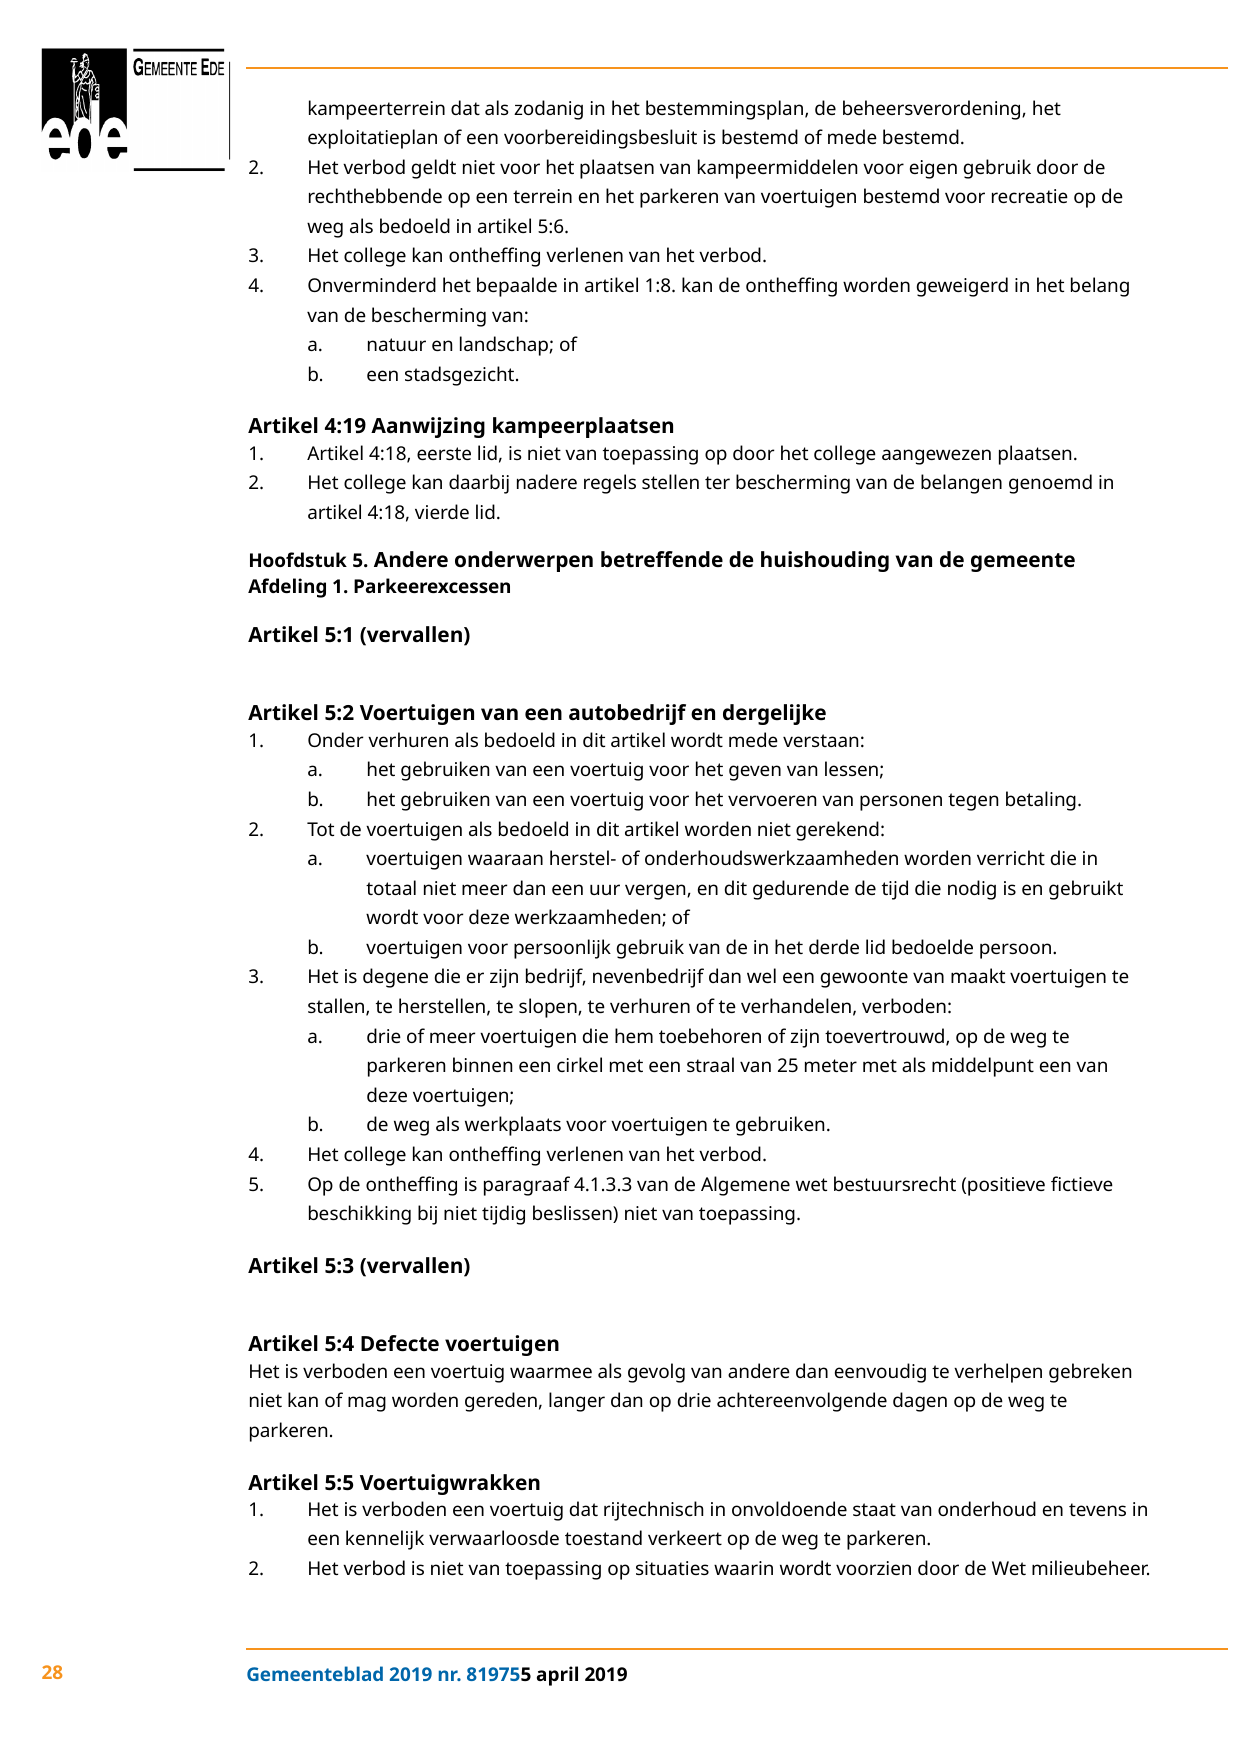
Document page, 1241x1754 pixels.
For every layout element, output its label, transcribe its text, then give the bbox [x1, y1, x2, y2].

list Het verbod is niet van toepassing op situaties waarin wordt voorzien door de Wet milieubeheer. [248, 1555, 1152, 1581]
list voertuigen voor persoonlijk gebruik van de in het derde lid bedoelde persoon. [307, 934, 1152, 960]
text Afdeling 1. Parkeerexcessen [248, 573, 1152, 599]
text Artikel 5:4 Defecte voertuigen [248, 1329, 1152, 1358]
list Artikel 4:18, eerste lid, is niet van toepassing op door het college aangewezen plaatsen. [248, 440, 1152, 466]
picture [41, 47, 231, 172]
list Onder verhuren als bedoeld in dit artikel wordt mede verstaan: [248, 727, 1152, 753]
list Het college kan ontheffing verlenen van het verbod. [248, 243, 1152, 268]
list het gebruiken van een voertuig voor het geven van lessen; [307, 757, 1152, 782]
text Artikel 5:2 Voertuigen van een autobedrijf en dergelijke [248, 698, 1152, 727]
text Artikel 4:19 Aanwijzing kampeerplaatsen [248, 411, 1152, 440]
list een stadsgezicht. [307, 361, 1152, 387]
list voertuigen waaraan herstel- of onderhoudswerkzaamheden worden verricht die in totaal niet meer dan een uur vergen, en dit gedurende de tijd die nodig is en gebruikt wordt voor deze werkzaamheden; of [307, 845, 1152, 930]
list natuur en landschap; of [307, 331, 1152, 357]
list Het is degene die er zijn bedrijf, nevenbedrijf dan wel een gewoonte van maakt voertuigen te stallen, te herstellen, te slopen, te verhuren of te verhandelen, verboden: [248, 964, 1152, 1019]
list Tot de voertuigen als bedoeld in dit artikel worden niet gerekend: [248, 816, 1152, 841]
list Op de ontheffing is paragraaf 4.1.3.3 van de Algemene wet bestuursrecht (positieve fictieve beschikking bij niet tijdig beslissen) niet van toepassing. [248, 1171, 1152, 1226]
list Het college kan ontheffing verlenen van het verbod. [248, 1141, 1152, 1167]
text Artikel 5:3 (vervallen) [248, 1251, 1152, 1279]
list Het verbod geldt niet voor het plaatsen van kampeermiddelen voor eigen gebruik door de rechthebbende op een terrein en het parkeren van voertuigen bestemd voor recreatie op de weg als bedoeld in artikel 5:6. [248, 154, 1152, 239]
text Het is verboden een voertuig waarmee als gevolg van andere dan eenvoudig te verhelpen gebreken niet kan of mag worden gereden, langer dan op drie achtereenvolgende dagen op de weg te parkeren. [248, 1358, 1152, 1443]
list Het is verboden een voertuig dat rijtechnisch in onvoldoende staat van onderhoud en tevens in een kennelijk verwaarloosde toestand verkeert op de weg te parkeren. [248, 1496, 1152, 1551]
list drie of meer voertuigen die hem toebehoren of zijn toevertrouwd, op de weg te parkeren binnen een cirkel met een straal van 25 meter met als middelpunt een van deze voertuigen; [307, 1023, 1152, 1108]
text Hoofdstuk 5. Andere onderwerpen betreffende de huishouding van de gemeente [248, 545, 1152, 573]
list het gebruiken van een voertuig voor het vervoeren van personen tegen betaling. [307, 786, 1152, 812]
text Artikel 5:5 Voertuigwrakken [248, 1468, 1152, 1496]
list Het college kan daarbij nadere regels stellen ter bescherming van de belangen genoemd in artikel 4:18, vierde lid. [248, 469, 1152, 525]
text Artikel 5:1 (vervallen) [248, 620, 1152, 648]
list kampeerterrein dat als zodanig in het bestemmingsplan, de beheersverordening, het exploitatieplan of een voorbereidingsbesluit is bestemd of mede bestemd. [248, 95, 1152, 150]
list de weg als werkplaats voor voertuigen te gebruiken. [307, 1112, 1152, 1137]
list Onverminderd het bepaalde in artikel 1:8. kan de ontheffing worden geweigerd in het belang van de bescherming van: [248, 272, 1152, 328]
